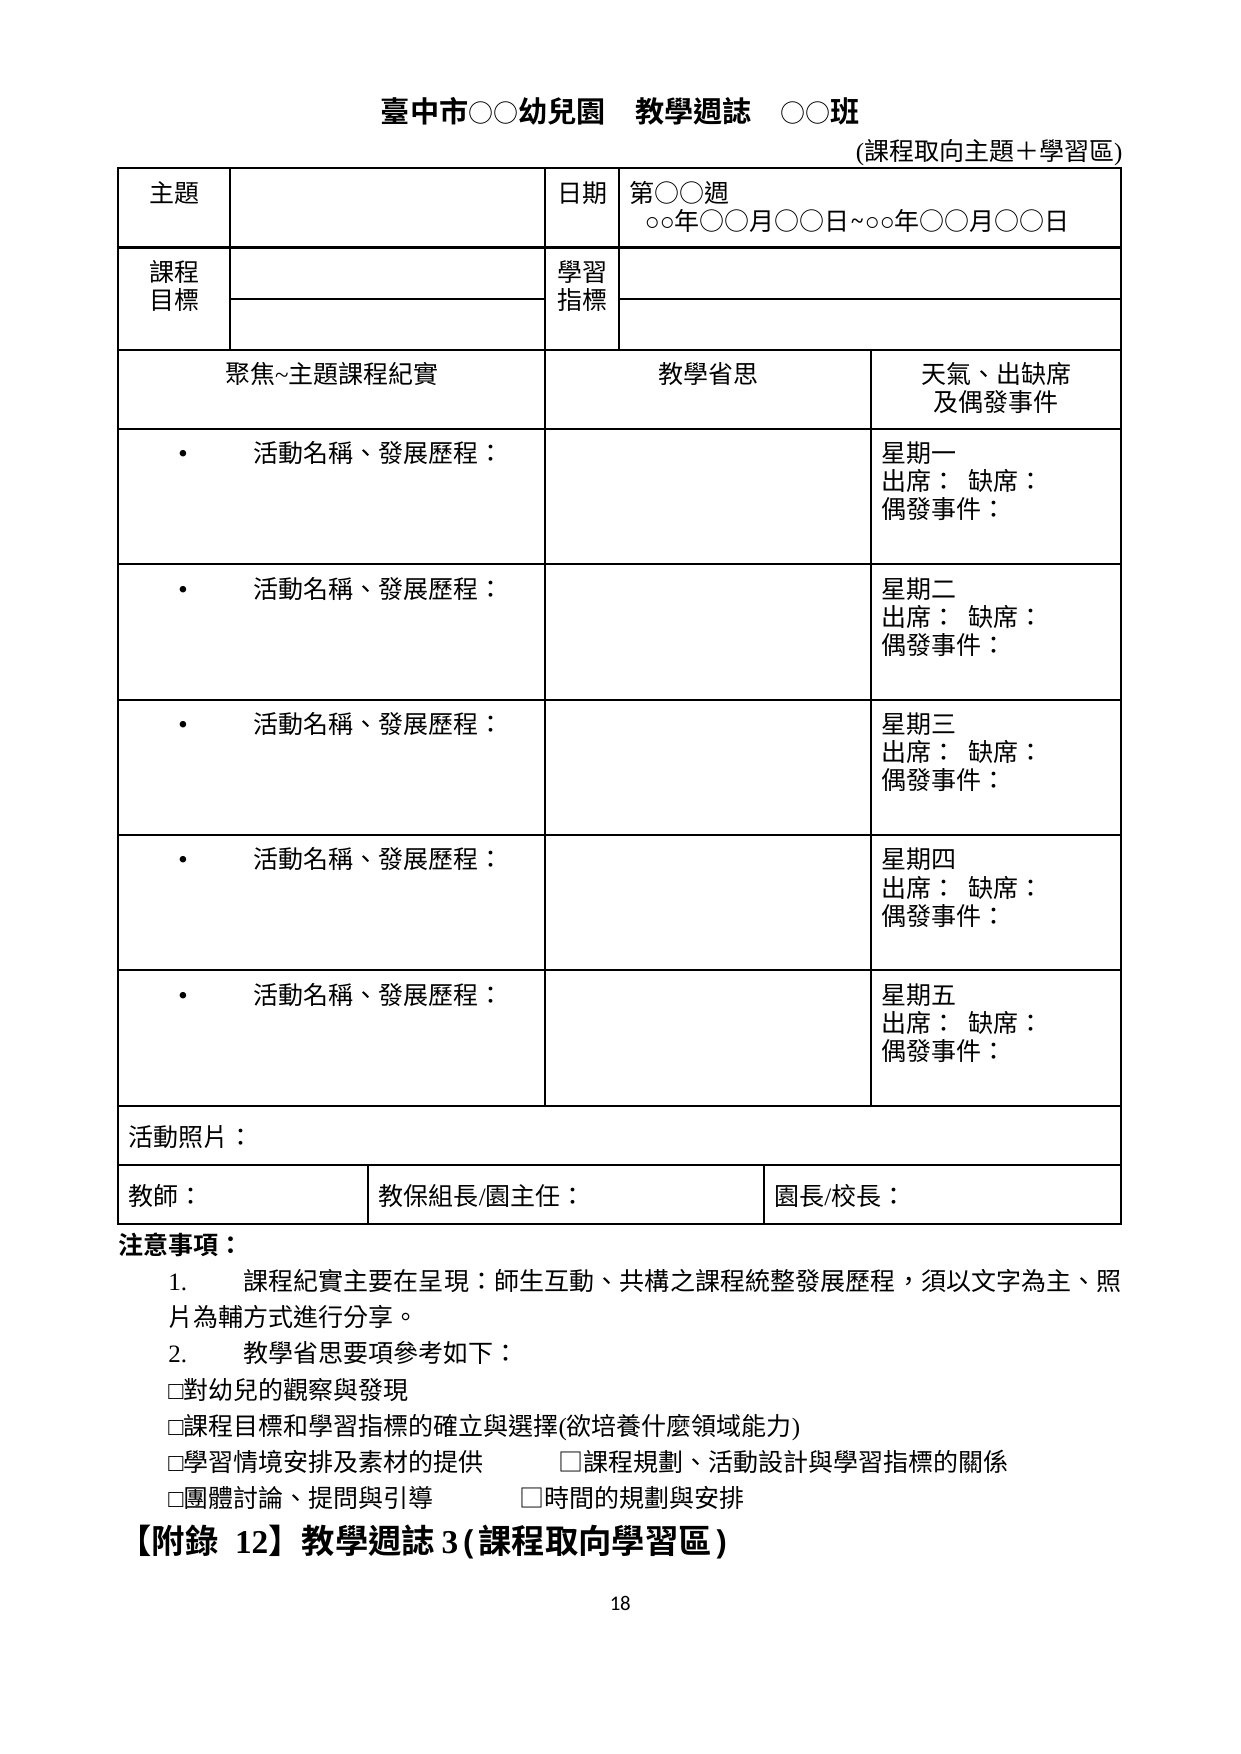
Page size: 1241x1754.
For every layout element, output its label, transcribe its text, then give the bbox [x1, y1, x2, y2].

table_cell [546, 971, 870, 1105]
text 注意事項： [118, 1225, 1122, 1261]
table_cell [546, 565, 870, 698]
table_cell 星期三 出席： 缺席： 偶發事件： [872, 701, 1120, 834]
table_cell [546, 701, 870, 834]
table_cell [231, 249, 544, 297]
table_cell 活動名稱、發展歷程： [119, 836, 544, 969]
table_cell 星期一 出席： 缺席： 偶發事件： [872, 430, 1120, 563]
text □學習情境安排及素材的提供 □課程規劃、活動設計與學習指標的關係 [118, 1443, 1122, 1479]
table_header 主題 [119, 169, 229, 246]
table_cell 天氣、出缺席 及偶發事件 [872, 351, 1120, 428]
table_cell [620, 300, 1120, 348]
table_cell [546, 430, 870, 563]
table_cell 星期五 出席： 缺席： 偶發事件： [872, 971, 1120, 1105]
table_header [231, 169, 544, 246]
text □對幼兒的觀察與發現 [118, 1370, 1122, 1406]
table_cell 活動名稱、發展歷程： [119, 971, 544, 1105]
text □課程目標和學習指標的確立與選擇(欲培養什麼領域能力) [118, 1406, 1122, 1443]
table_cell [620, 249, 1120, 297]
table_cell 教保組長/園主任： [369, 1166, 763, 1223]
table_cell 園長/校長： [765, 1166, 1120, 1223]
text 【附錄 12】教學週誌3(課程取向­學習區) [118, 1515, 989, 1563]
table_cell 星期四 出席： 缺席： 偶發事件： [872, 836, 1120, 969]
table_cell 活動照片： [119, 1107, 1120, 1164]
table_cell [231, 300, 544, 348]
table_cell 課程 目標 [119, 249, 229, 348]
table_cell 活動名稱、發展歷程： [119, 701, 544, 834]
list 課程紀實主要在呈現：師生互動、共構之課程統整發展歷程，須以文字為主、照片為輔方式進行分享。 [168, 1261, 1122, 1334]
table_cell 教學省思 [546, 351, 870, 428]
table_cell 活動名稱、發展歷程： [119, 565, 544, 698]
table_cell 教師： [119, 1166, 367, 1223]
table_cell [546, 836, 870, 969]
table_header 日期 [546, 169, 618, 246]
table_header 第○○週 ○○年○○月○○日~○○年○○月○○日 [620, 169, 1120, 246]
text 臺中市○○幼兒園 教學週誌 ○○班 [118, 89, 1122, 131]
table_cell 學習 指標 [546, 249, 618, 348]
text □團體討論、提問與引導 □時間的規劃與安排 [118, 1479, 1122, 1515]
text (課程取向­主題＋學習區) [118, 131, 1122, 167]
table_cell 聚焦~主題課程紀實 [119, 351, 544, 428]
table_cell 活動名稱、發展歷程： [119, 430, 544, 563]
list 教學省思要項參考如下： [168, 1334, 1122, 1370]
table_cell 星期二 出席： 缺席： 偶發事件： [872, 565, 1120, 698]
